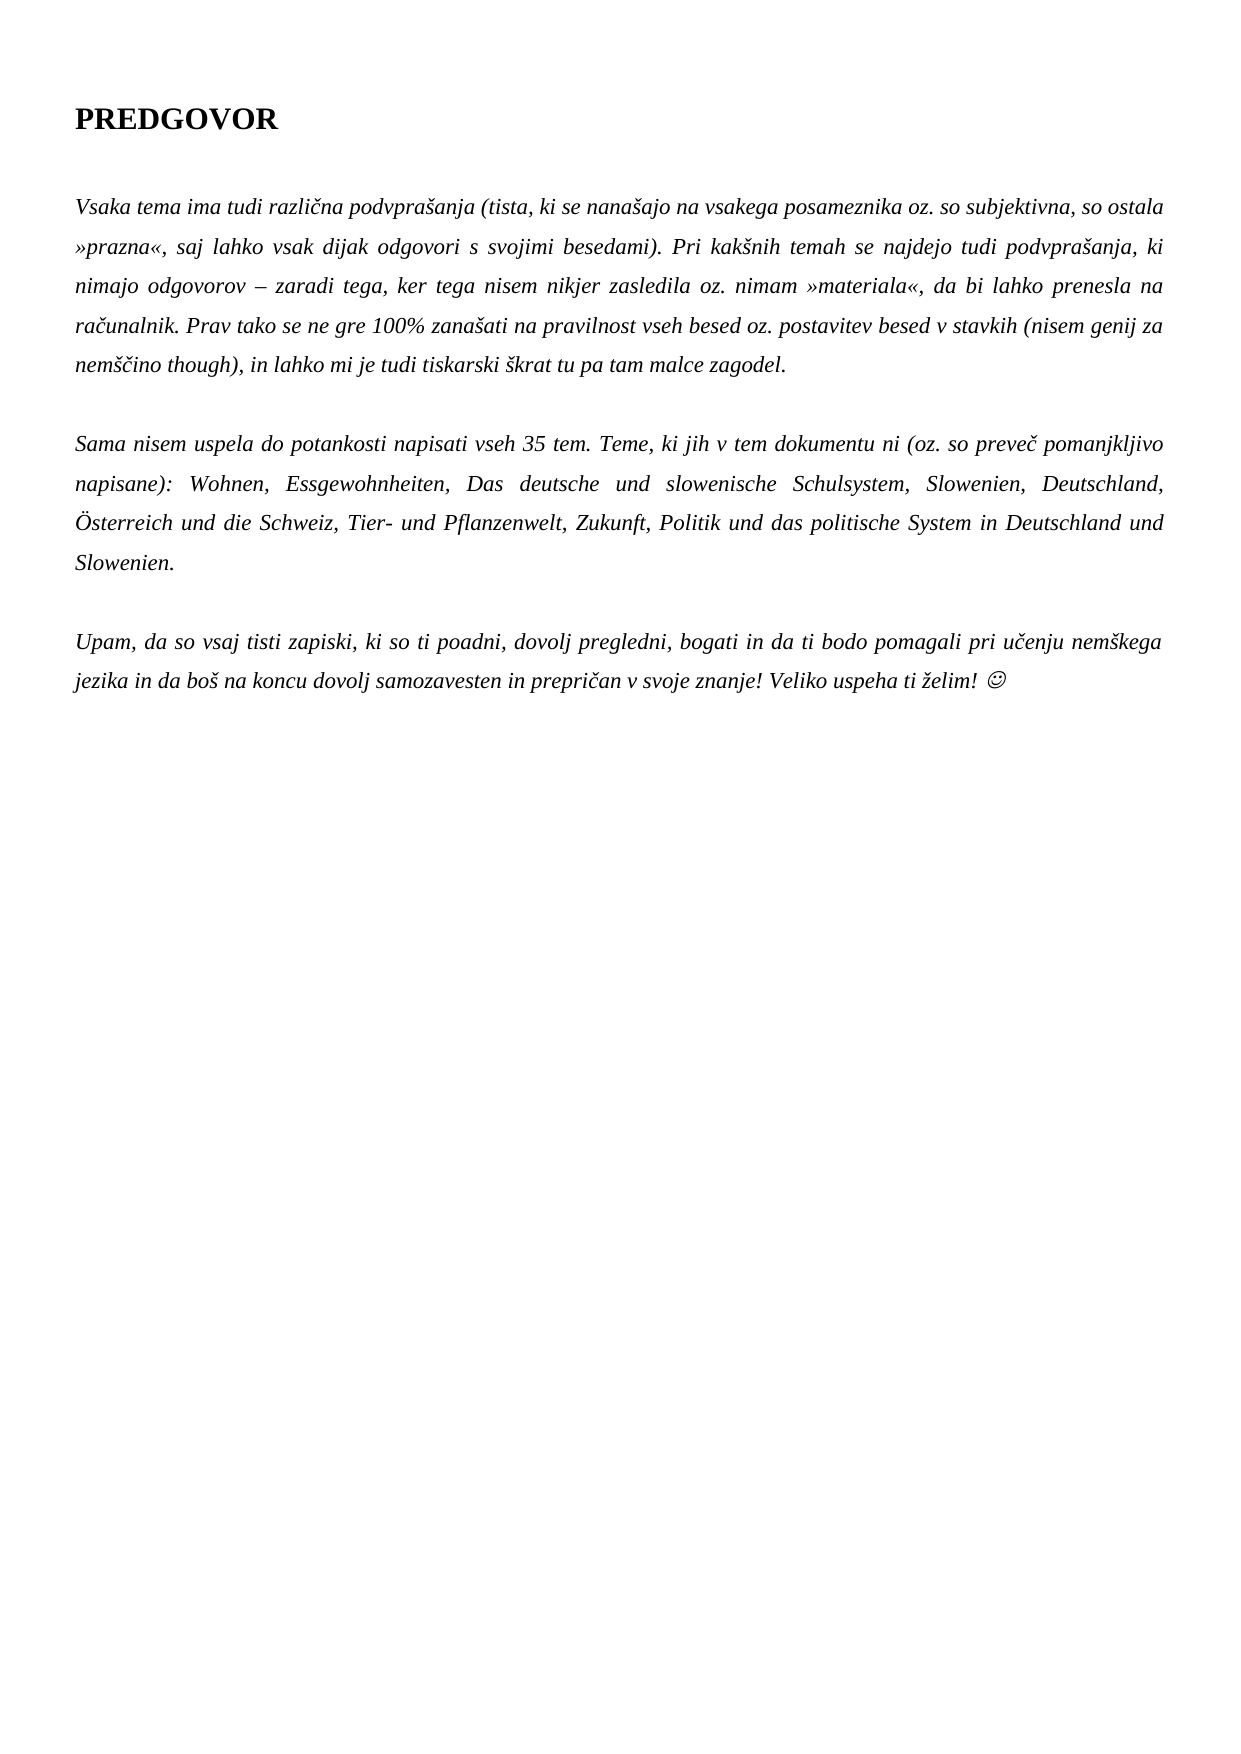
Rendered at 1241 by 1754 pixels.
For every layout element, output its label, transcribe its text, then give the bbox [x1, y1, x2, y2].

text Upam, da so vsaj tisti zapiski, ki so ti poadni, dovolj pregledni, bogati in da ti bodo pomagali pri učenju nemškega jezika in da boš na koncu dovolj samozavesten in prepričan v svoje znanje! Veliko uspeha ti želim!  [75, 628, 1165, 693]
text PREDGOVOR [75, 100, 1165, 136]
text Vsaka tema ima tudi različna podvprašanja (tista, ki se nanašajo na vsakega posameznika oz. so subjektivna, so ostala »prazna«, saj lahko vsak dijak odgovori s svojimi besedami). Pri kakšnih temah se najdejo tudi podvprašanja, ki nimajo odgovorov – zaradi tega, ker tega nisem nikjer zasledila oz. nimam »materiala«, da bi lahko prenesla na računalnik. Prav tako se ne gre 100% zanašati na pravilnost vseh besed oz. postavitev besed v stavkih (nisem genij za nemščino though), in lahko mi je tudi tiskarski škrat tu pa tam malce zagodel. [75, 193, 1165, 378]
text Sama nisem uspela do potankosti napisati vseh 35 tem. Teme, ki jih v tem dokumentu ni (oz. so preveč pomanjkljivo napisane): Wohnen, Essgewohnheiten, Das deutsche und slowenische Schulsystem, Slowenien, Deutschland, Österreich und die Schweiz, Tier- und Pflanzenwelt, Zukunft, Politik und das politische System in Deutschland und Slowenien. [75, 430, 1165, 575]
